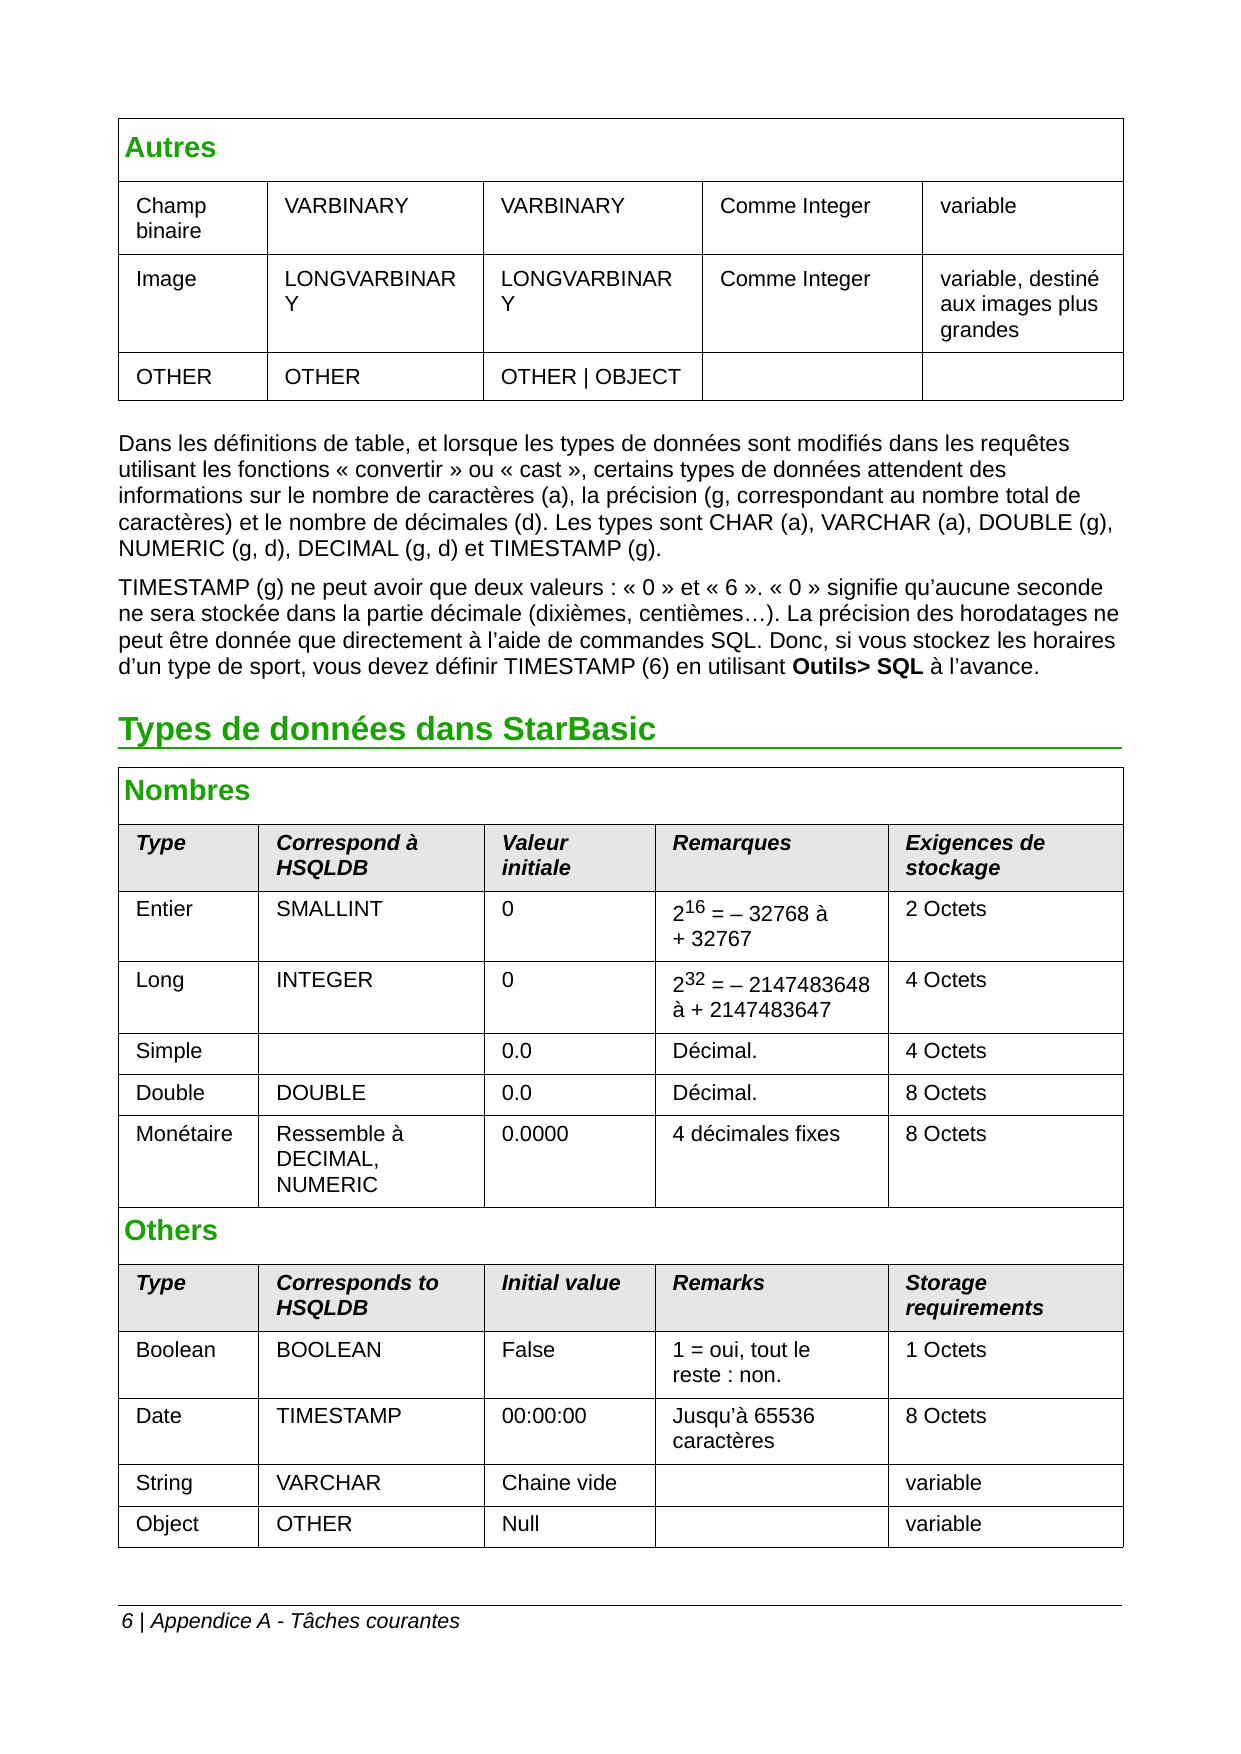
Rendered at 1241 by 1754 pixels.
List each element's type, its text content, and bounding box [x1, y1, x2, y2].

table_cell variable [889, 1465, 1123, 1506]
table_cell Comme Integer [703, 182, 922, 254]
table_cell OTHER [268, 353, 483, 400]
table_cell Date [119, 1399, 258, 1464]
table_cell BOOLEAN [259, 1332, 484, 1397]
table_header Nombres [119, 768, 1123, 824]
table_cell 0 [485, 892, 655, 961]
table_cell Chaine vide [485, 1465, 655, 1506]
table_cell Champ binaire [119, 182, 267, 254]
table_cell Simple [119, 1034, 258, 1074]
table_cell LONGVARBINARY [484, 255, 702, 352]
table_cell TIMESTAMP [259, 1399, 484, 1464]
table_cell 8 Octets [889, 1075, 1123, 1115]
table_cell 4 décimales fixes [656, 1116, 888, 1207]
table_cell 4 Octets [889, 962, 1123, 1032]
table_cell 8 Octets [889, 1116, 1123, 1207]
table_cell variable [923, 182, 1123, 254]
table_cell 4 Octets [889, 1034, 1123, 1074]
table_cell OTHER [259, 1507, 484, 1547]
table_cell Décimal. [656, 1034, 888, 1074]
table_cell Ressemble à DECIMAL, NUMERIC [259, 1116, 484, 1207]
table_cell 232 = – 2147483648 à + 2147483647 [656, 962, 888, 1032]
table_cell [923, 353, 1123, 400]
table_cell Exigences de stockage [889, 825, 1123, 891]
table_cell Correspond à HSQLDB [259, 825, 484, 891]
table_cell Storage requirements [889, 1265, 1123, 1331]
text Dans les définitions de table, et lorsque les types de données sont modifiés dans les requêtes utilisant les fonctions « convertir » ou « cast », certains types de données attendent des informations sur le nombre de caractères (a), la précision (g, correspondant au nombre total de caractères) et le nombre de décimales (d). Les types sont CHAR (a), VARCHAR (a), DOUBLE (g), NUMERIC (g, d), DECIMAL (g, d) et TIMESTAMP (g). [118, 429, 1122, 561]
table_cell SMALLINT [259, 892, 484, 961]
table_cell 8 Octets [889, 1399, 1123, 1464]
table_cell 1 Octets [889, 1332, 1123, 1397]
table_cell 2 Octets [889, 892, 1123, 961]
table_cell [703, 353, 922, 400]
table_cell 1 = oui, tout le reste : non. [656, 1332, 888, 1397]
table_cell Long [119, 962, 258, 1032]
table_cell DOUBLE [259, 1075, 484, 1115]
table_cell Boolean [119, 1332, 258, 1397]
table_cell Jusqu’à 65536 caractères [656, 1399, 888, 1464]
text TIMESTAMP (g) ne peut avoir que deux valeurs : « 0 » et « 6 ». « 0 » signifie qu’aucune seconde ne sera stockée dans la partie décimale (dixièmes, centièmes…). La précision des horodatages ne peut être donnée que directement à l’aide de commandes SQL. Donc, si vous stockez les horaires d’un type de sport, vous devez définir TIMESTAMP (6) en utilisant Outils> SQL à l’avance. [118, 574, 1122, 679]
subtitle Types de données dans StarBasic [118, 709, 1122, 747]
table_cell Décimal. [656, 1075, 888, 1115]
table_cell INTEGER [259, 962, 484, 1032]
table_cell String [119, 1465, 258, 1506]
table_cell Others [119, 1208, 1123, 1264]
table_cell 0 [485, 962, 655, 1032]
table_cell [259, 1034, 484, 1074]
table_cell Monétaire [119, 1116, 258, 1207]
table_cell variable, destiné aux images plus grandes [923, 255, 1123, 352]
table_cell OTHER [119, 353, 267, 400]
table_cell 0.0 [485, 1075, 655, 1115]
table_cell Type [119, 1265, 258, 1331]
table_cell Double [119, 1075, 258, 1115]
table_cell Type [119, 825, 258, 891]
table_cell Corresponds to HSQLDB [259, 1265, 484, 1331]
table_cell Object [119, 1507, 258, 1547]
table_cell VARBINARY [484, 182, 702, 254]
table_cell Remarks [656, 1265, 888, 1331]
table_cell Valeur initiale [485, 825, 655, 891]
table_cell 0.0000 [485, 1116, 655, 1207]
table_cell variable [889, 1507, 1123, 1547]
table_cell Remarques [656, 825, 888, 891]
table_cell 00:00:00 [485, 1399, 655, 1464]
table_cell 216 = – 32768 à + 32767 [656, 892, 888, 961]
table_cell Initial value [485, 1265, 655, 1331]
table_cell VARCHAR [259, 1465, 484, 1506]
table_cell False [485, 1332, 655, 1397]
table_cell [656, 1465, 888, 1506]
table_cell [656, 1507, 888, 1547]
table_cell 0.0 [485, 1034, 655, 1074]
table_cell LONGVARBINARY [268, 255, 483, 352]
table_header Autres [119, 119, 1123, 181]
table_cell OTHER | OBJECT [484, 353, 702, 400]
table_cell VARBINARY [268, 182, 483, 254]
table_cell Null [485, 1507, 655, 1547]
table_cell Image [119, 255, 267, 352]
table_cell Comme Integer [703, 255, 922, 352]
table_cell Entier [119, 892, 258, 961]
